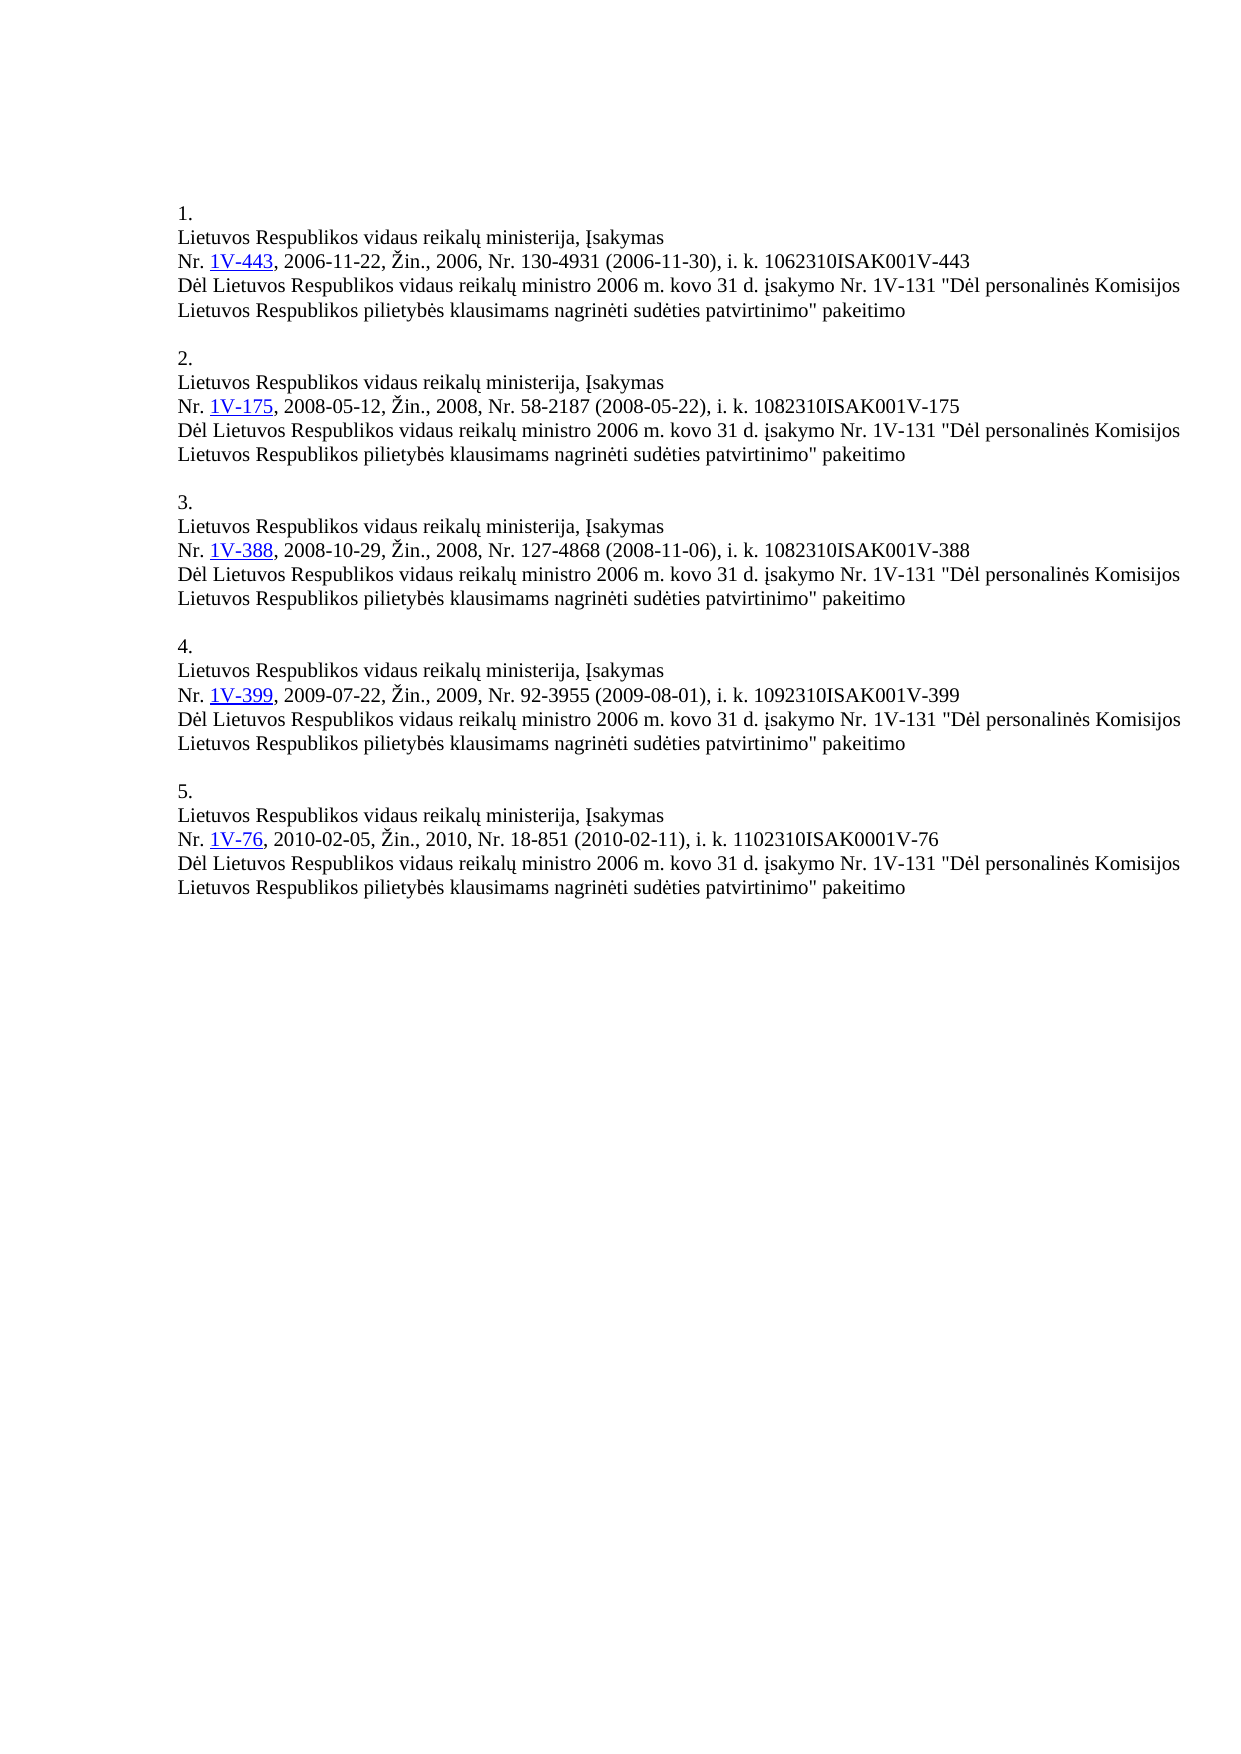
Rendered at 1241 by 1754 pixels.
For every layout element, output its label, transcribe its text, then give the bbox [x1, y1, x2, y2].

text Nr. 1V-388, 2008-10-29, Žin., 2008, Nr. 127-4868 (2008-11-06), i. k. 1082310ISAK001V-388 [177, 538, 1181, 562]
text 2. [177, 346, 1181, 370]
text Dėl Lietuvos Respublikos vidaus reikalų ministro 2006 m. kovo 31 d. įsakymo Nr. 1V-131 "Dėl personalinės Komisijos Lietuvos Respublikos pilietybės klausimams nagrinėti sudėties patvirtinimo" pakeitimo [177, 851, 1181, 899]
text Lietuvos Respublikos vidaus reikalų ministerija, Įsakymas [177, 658, 1181, 682]
text 3. [177, 490, 1181, 514]
text Lietuvos Respublikos vidaus reikalų ministerija, Įsakymas [177, 803, 1181, 827]
text Nr. 1V-443, 2006-11-22, Žin., 2006, Nr. 130-4931 (2006-11-30), i. k. 1062310ISAK001V-443 [177, 249, 1181, 273]
text 4. [177, 634, 1181, 658]
text Dėl Lietuvos Respublikos vidaus reikalų ministro 2006 m. kovo 31 d. įsakymo Nr. 1V-131 "Dėl personalinės Komisijos Lietuvos Respublikos pilietybės klausimams nagrinėti sudėties patvirtinimo" pakeitimo [177, 273, 1181, 322]
text Nr. 1V-175, 2008-05-12, Žin., 2008, Nr. 58-2187 (2008-05-22), i. k. 1082310ISAK001V-175 [177, 394, 1181, 418]
text Dėl Lietuvos Respublikos vidaus reikalų ministro 2006 m. kovo 31 d. įsakymo Nr. 1V-131 "Dėl personalinės Komisijos Lietuvos Respublikos pilietybės klausimams nagrinėti sudėties patvirtinimo" pakeitimo [177, 562, 1181, 610]
text 1. [177, 201, 1181, 225]
text Nr. 1V-76, 2010-02-05, Žin., 2010, Nr. 18-851 (2010-02-11), i. k. 1102310ISAK0001V-76 [177, 827, 1181, 851]
text Nr. 1V-399, 2009-07-22, Žin., 2009, Nr. 92-3955 (2009-08-01), i. k. 1092310ISAK001V-399 [177, 682, 1181, 707]
text Lietuvos Respublikos vidaus reikalų ministerija, Įsakymas [177, 514, 1181, 538]
text Dėl Lietuvos Respublikos vidaus reikalų ministro 2006 m. kovo 31 d. įsakymo Nr. 1V-131 "Dėl personalinės Komisijos Lietuvos Respublikos pilietybės klausimams nagrinėti sudėties patvirtinimo" pakeitimo [177, 418, 1181, 466]
text Lietuvos Respublikos vidaus reikalų ministerija, Įsakymas [177, 370, 1181, 394]
text 5. [177, 779, 1181, 803]
text Dėl Lietuvos Respublikos vidaus reikalų ministro 2006 m. kovo 31 d. įsakymo Nr. 1V-131 "Dėl personalinės Komisijos Lietuvos Respublikos pilietybės klausimams nagrinėti sudėties patvirtinimo" pakeitimo [177, 707, 1181, 755]
text Lietuvos Respublikos vidaus reikalų ministerija, Įsakymas [177, 225, 1181, 249]
